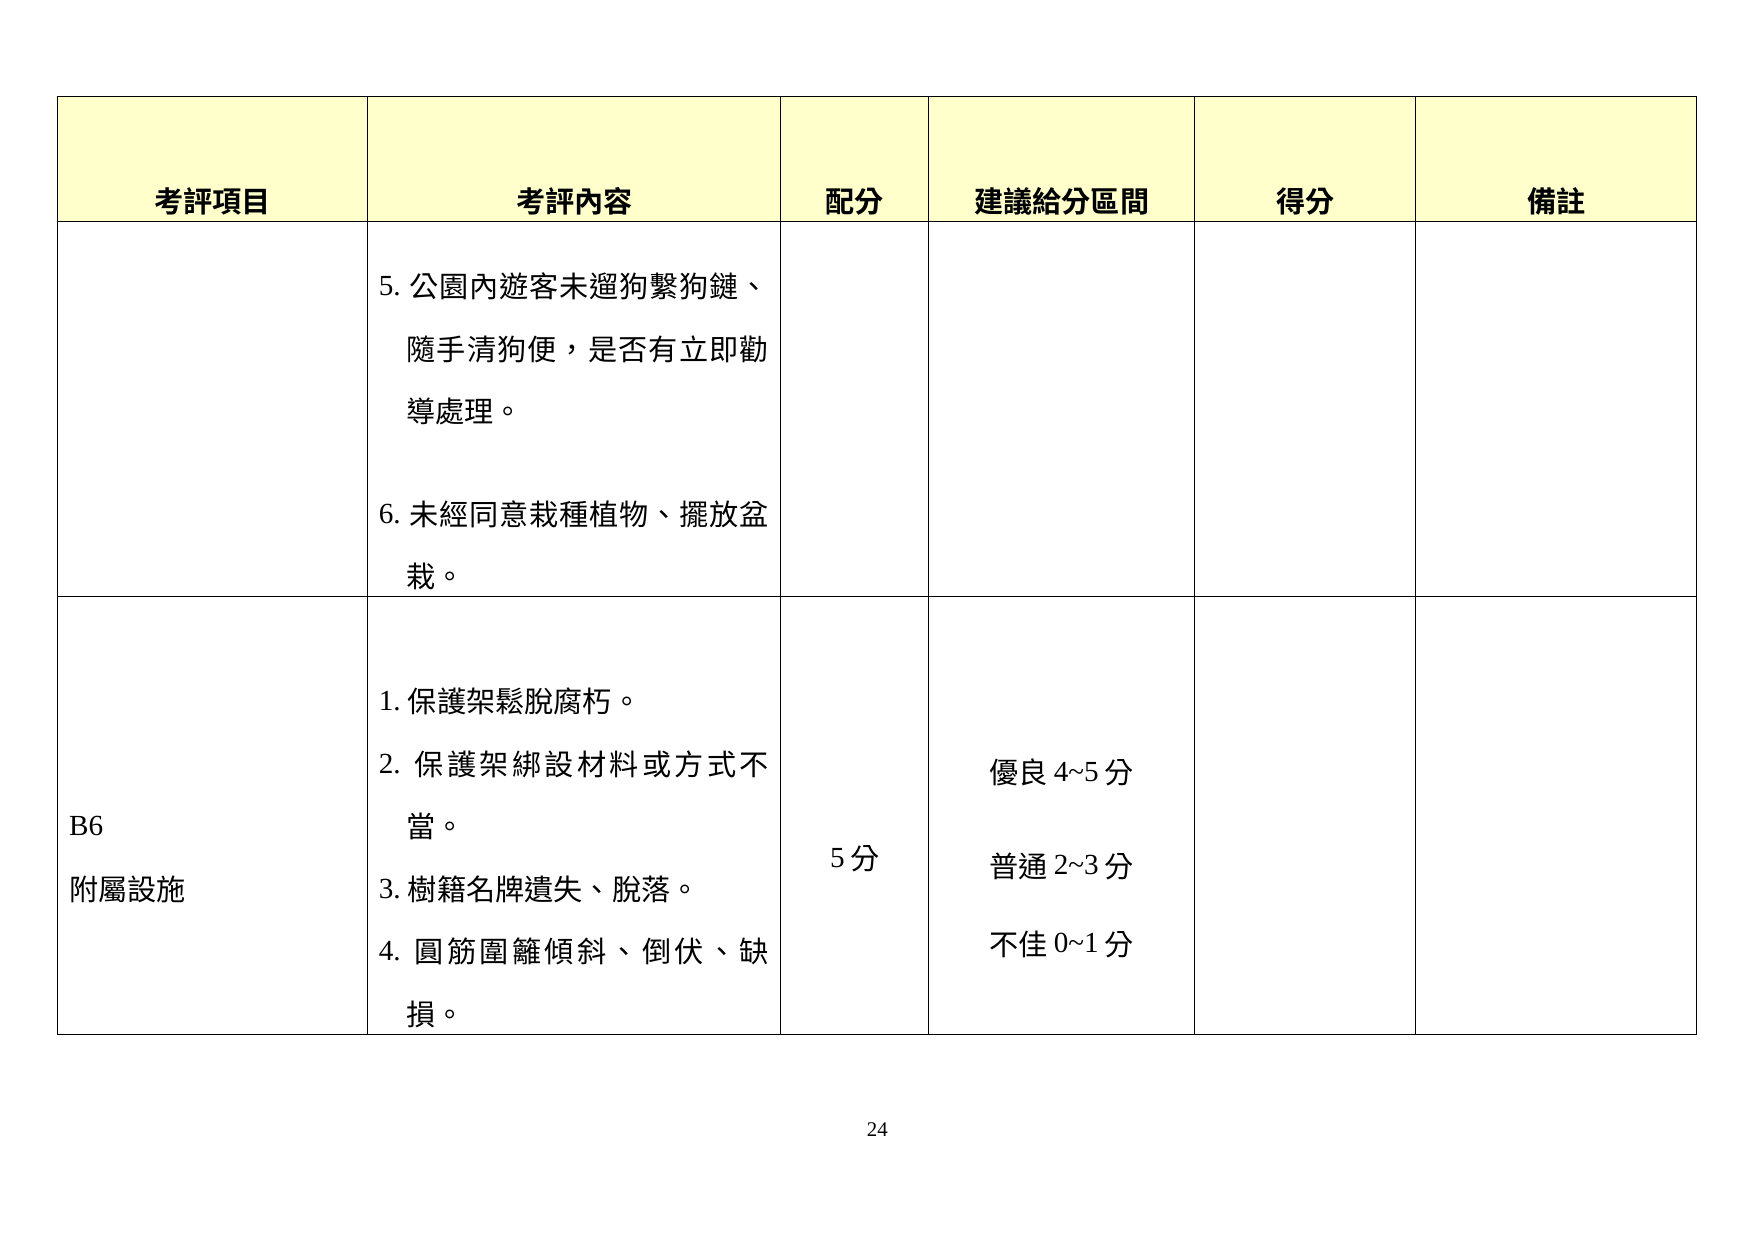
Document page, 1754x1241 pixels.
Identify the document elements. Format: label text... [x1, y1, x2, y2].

table_cell [781, 222, 928, 596]
table_cell B6 附屬設施 [58, 597, 367, 1033]
table_header 配分 [781, 97, 928, 221]
table_cell [58, 222, 367, 596]
table_cell [1416, 597, 1696, 1033]
table_header 備註 [1416, 97, 1696, 221]
table_cell [1416, 222, 1696, 596]
table_cell [929, 222, 1194, 596]
table_header 考評項目 [58, 97, 367, 221]
table_header 建議給分區間 [929, 97, 1194, 221]
table_header 得分 [1195, 97, 1415, 221]
table_cell 5. 公園內遊客未遛狗繫狗鏈、隨手清狗便，是否有立即勸導處理。 6. 未經同意栽種植物、擺放盆栽。 [368, 222, 780, 596]
table_cell [1195, 597, 1415, 1033]
table_cell 優良4~5分 普通2~3分 不佳0~1分 [929, 597, 1194, 1033]
table_header 考評內容 [368, 97, 780, 221]
table_cell [1195, 222, 1415, 596]
table_cell 5分 [781, 597, 928, 1033]
table_cell 1. 保護架鬆脫腐朽。 2. 保護架綁設材料或方式不當。 3. 樹籍名牌遺失、脫落。 4. 圓筋圍籬傾斜、倒伏、缺損。 [368, 597, 780, 1033]
